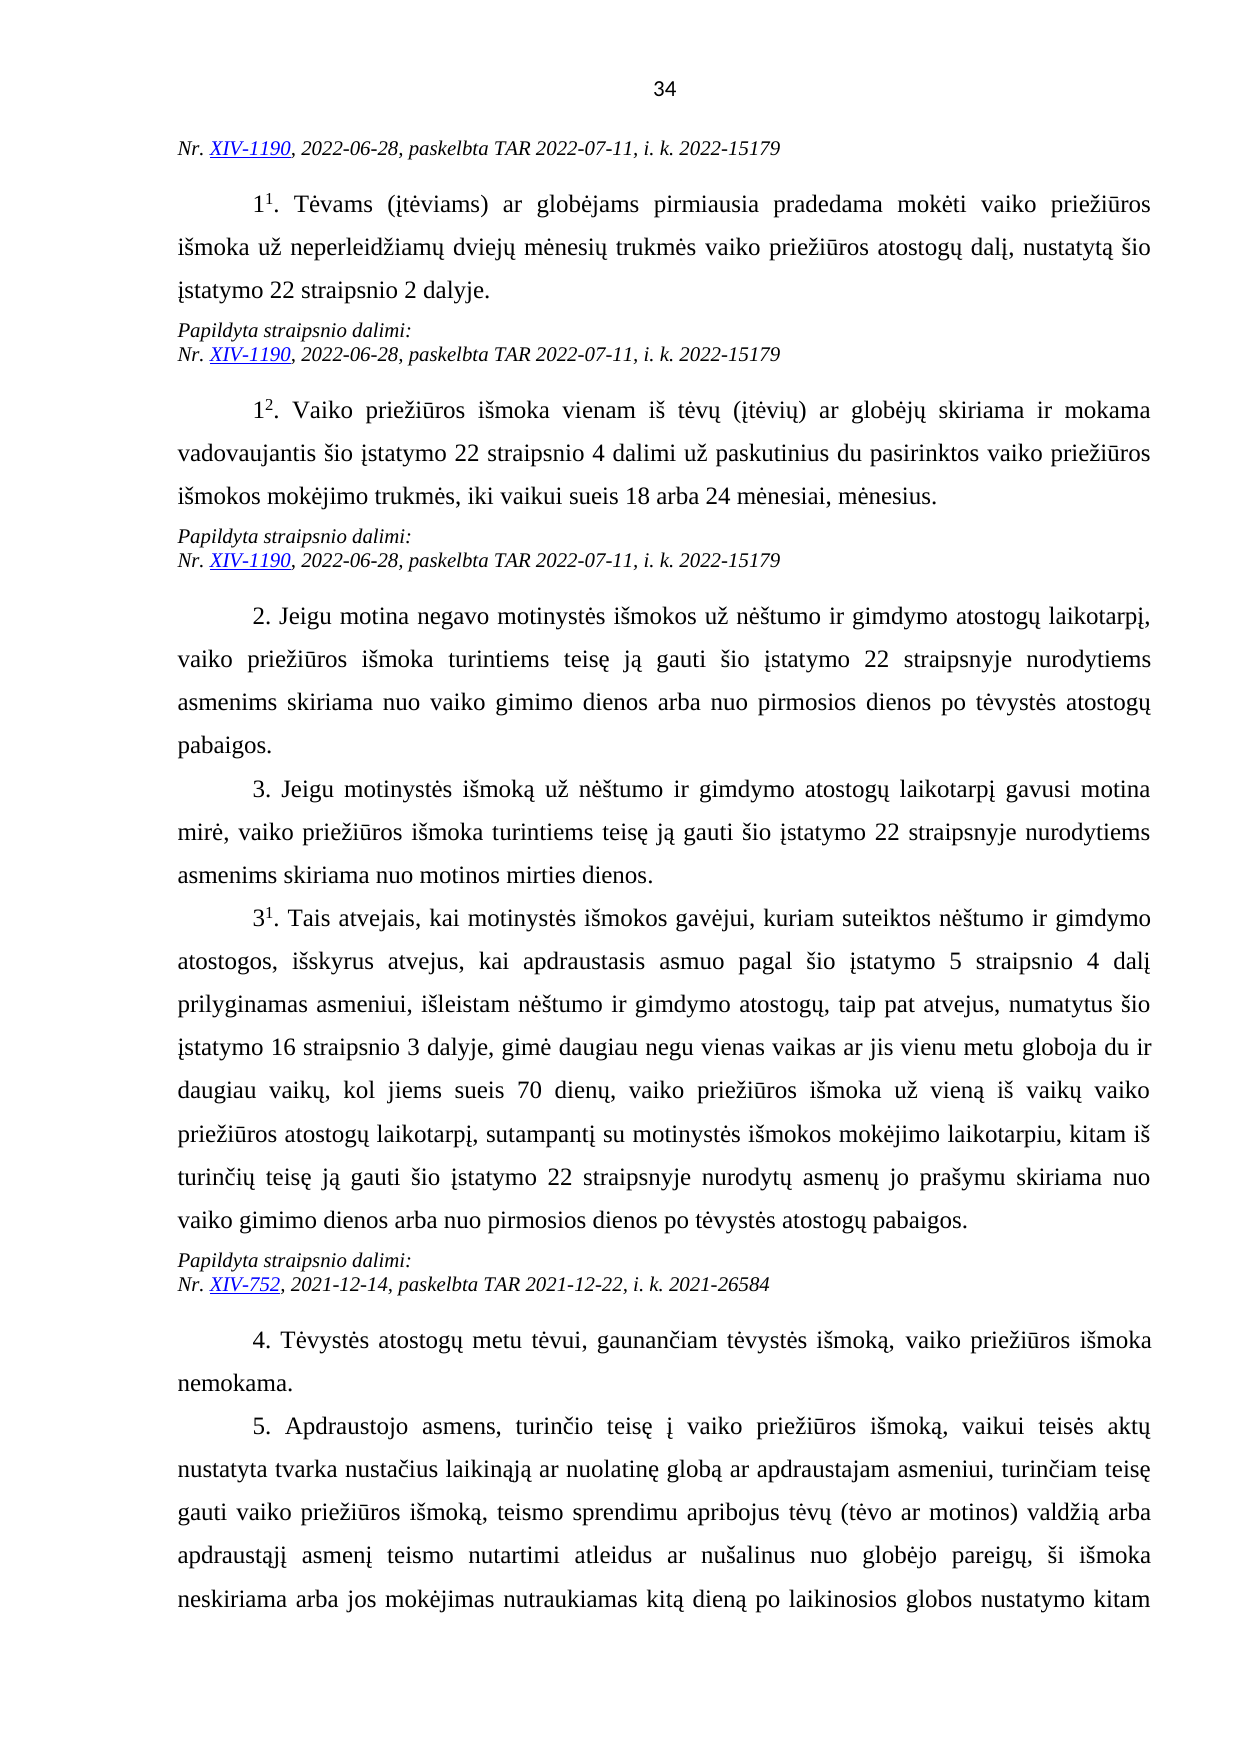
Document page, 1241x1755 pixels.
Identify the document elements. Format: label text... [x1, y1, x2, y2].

text 31. Tais atvejais, kai motinystės išmokos gavėjui, kuriam suteiktos nėštumo ir gimdymo atostogos, išskyrus atvejus, kai apdraustasis asmuo pagal šio įstatymo 5 straipsnio 4 dalį prilyginamas asmeniui, išleistam nėštumo ir gimdymo atostogų, taip pat atvejus, numatytus šio įstatymo 16 straipsnio 3 dalyje, gimė daugiau negu vienas vaikas ar jis vienu metu globoja du ir daugiau vaikų, kol jiems sueis 70 dienų, vaiko priežiūros išmoka už vieną iš vaikų vaiko priežiūros atostogų laikotarpį, sutampantį su motinystės išmokos mokėjimo laikotarpiu, kitam iš turinčių teisę ją gauti šio įstatymo 22 straipsnyje nurodytų asmenų jo prašymu skiriama nuo vaiko gimimo dienos arba nuo pirmosios dienos po tėvystės atostogų pabaigos. [177, 903, 1152, 1234]
text Nr. XIV-1190, 2022-06-28, paskelbta TAR 2022-07-11, i. k. 2022-15179 [177, 136, 1152, 160]
text 3. Jeigu motinystės išmoką už nėštumo ir gimdymo atostogų laikotarpį gavusi motina mirė, vaiko priežiūros išmoka turintiems teisę ją gauti šio įstatymo 22 straipsnyje nurodytiems asmenims skiriama nuo motinos mirties dienos. [177, 774, 1152, 889]
text Nr. XIV-752, 2021-12-14, paskelbta TAR 2021-12-22, i. k. 2021-26584 [177, 1272, 1152, 1296]
text Papildyta straipsnio dalimi: [177, 524, 1152, 548]
text Nr. XIV-1190, 2022-06-28, paskelbta TAR 2022-07-11, i. k. 2022-15179 [177, 548, 1152, 572]
text Papildyta straipsnio dalimi: [177, 318, 1152, 342]
text Papildyta straipsnio dalimi: [177, 1248, 1152, 1272]
text 11. Tėvams (įtėviams) ar globėjams pirmiausia pradedama mokėti vaiko priežiūros išmoka už neperleidžiamų dviejų mėnesių trukmės vaiko priežiūros atostogų dalį, nustatytą šio įstatymo 22 straipsnio 2 dalyje. [177, 189, 1152, 304]
text Nr. XIV-1190, 2022-06-28, paskelbta TAR 2022-07-11, i. k. 2022-15179 [177, 342, 1152, 366]
text 2. Jeigu motina negavo motinystės išmokos už nėštumo ir gimdymo atostogų laikotarpį, vaiko priežiūros išmoka turintiems teisę ją gauti šio įstatymo 22 straipsnyje nurodytiems asmenims skiriama nuo vaiko gimimo dienos arba nuo pirmosios dienos po tėvystės atostogų pabaigos. [177, 601, 1152, 759]
text 4. Tėvystės atostogų metu tėvui, gaunančiam tėvystės išmoką, vaiko priežiūros išmoka nemokama. [177, 1325, 1152, 1397]
text 12. Vaiko priežiūros išmoka vienam iš tėvų (įtėvių) ar globėjų skiriama ir mokama vadovaujantis šio įstatymo 22 straipsnio 4 dalimi už paskutinius du pasirinktos vaiko priežiūros išmokos mokėjimo trukmės, iki vaikui sueis 18 arba 24 mėnesiai, mėnesius. [177, 395, 1152, 510]
text 5. Apdraustojo asmens, turinčio teisę į vaiko priežiūros išmoką, vaikui teisės aktų nustatyta tvarka nustačius laikinąją ar nuolatinę globą ar apdraustajam asmeniui, turinčiam teisę gauti vaiko priežiūros išmoką, teismo sprendimu apribojus tėvų (tėvo ar motinos) valdžią arba apdraustąjį asmenį teismo nutartimi atleidus ar nušalinus nuo globėjo pareigų, ši išmoka neskiriama arba jos mokėjimas nutraukiamas kitą dieną po laikinosios globos nustatymo kitam [177, 1411, 1152, 1612]
